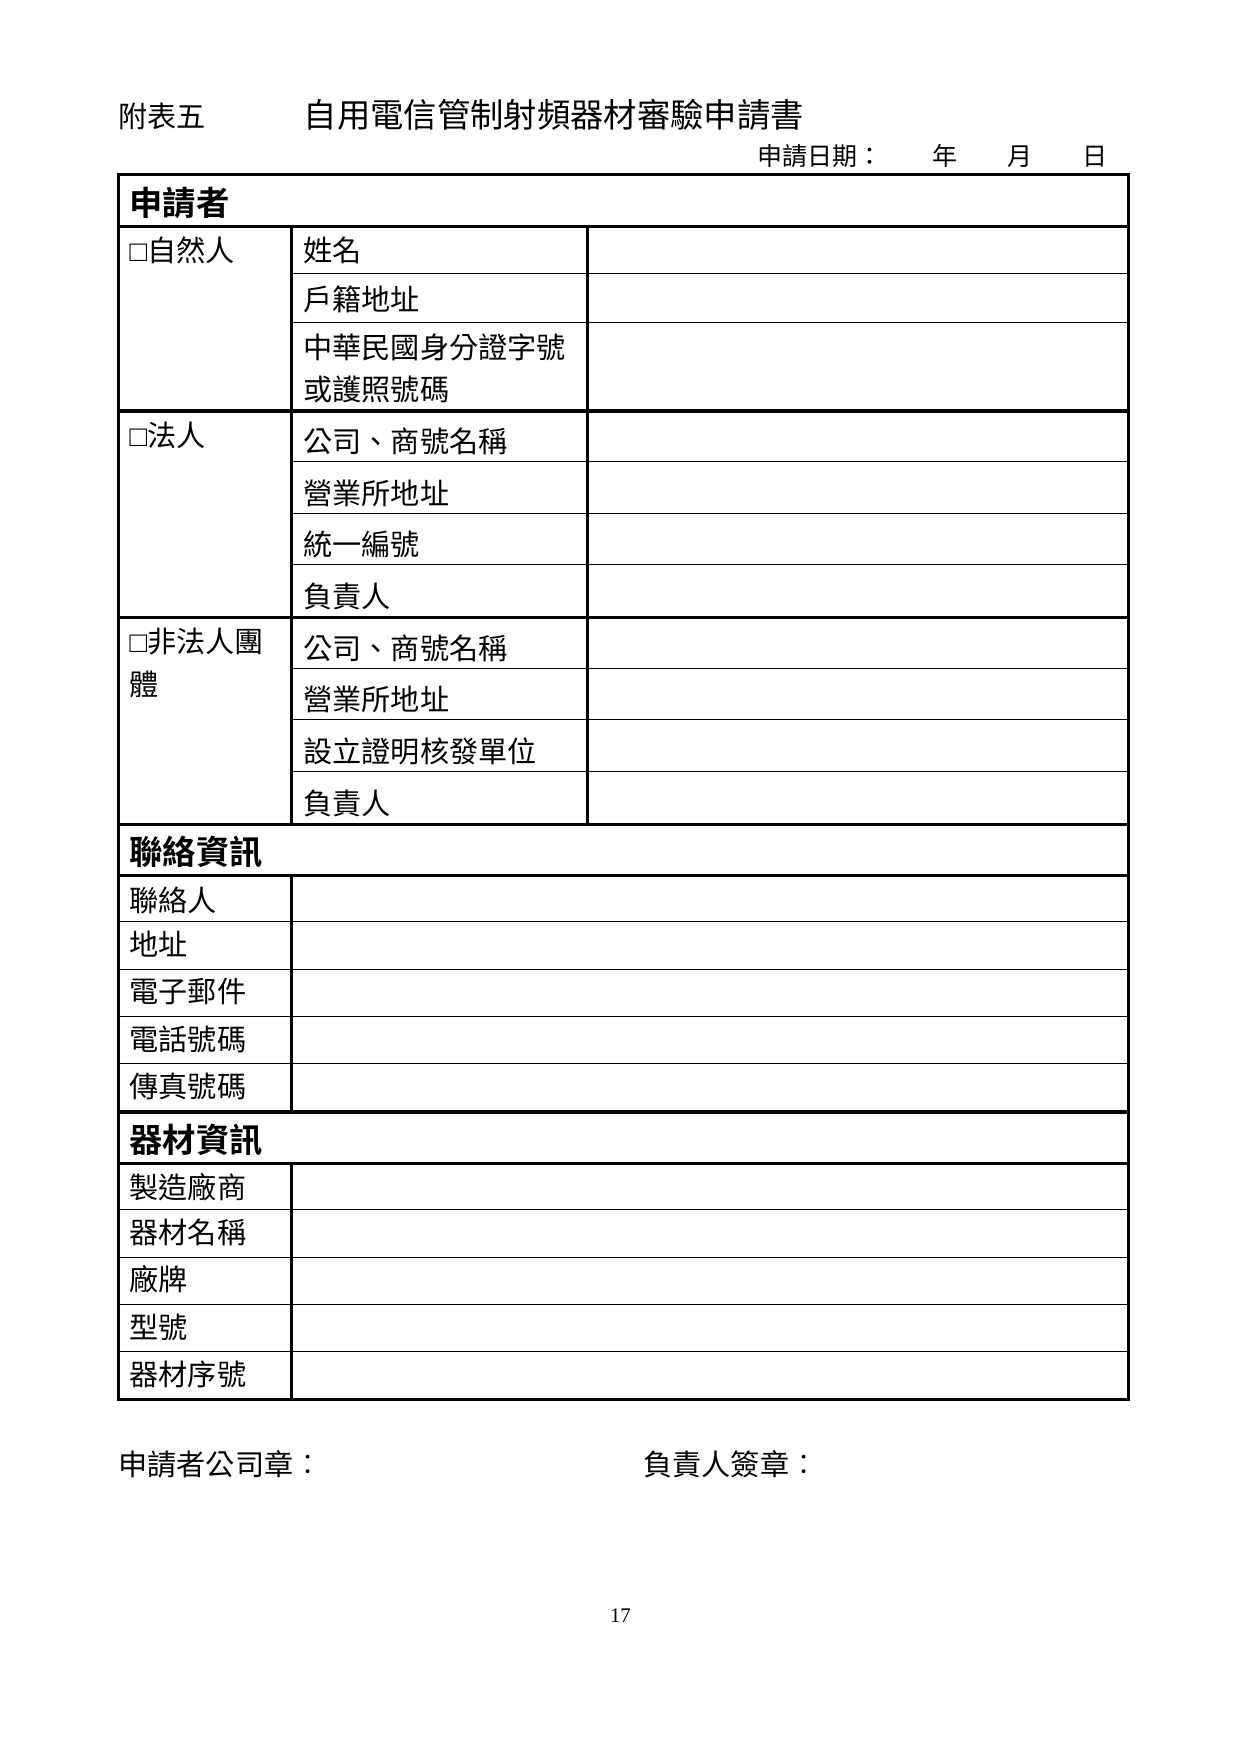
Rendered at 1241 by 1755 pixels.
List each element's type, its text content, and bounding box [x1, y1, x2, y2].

table_cell [589, 228, 1127, 273]
table_cell [293, 1352, 1127, 1398]
table_header 申請者 [120, 176, 1127, 224]
table_cell 聯絡資訊 [120, 826, 1127, 874]
table_cell 姓名 [293, 228, 586, 273]
table_cell [293, 922, 1127, 968]
table_cell 地址 [120, 922, 290, 968]
table_cell [293, 1258, 1127, 1304]
table_cell [293, 1305, 1127, 1351]
table_cell [293, 970, 1127, 1016]
table_cell [589, 720, 1127, 771]
table_cell 營業所地址 [293, 669, 586, 719]
table_cell 設立證明核發單位 [293, 720, 586, 771]
table_cell 中華民國身分證字號或護照號碼 [293, 323, 586, 409]
table_cell 器材名稱 [120, 1210, 290, 1256]
table_cell [589, 619, 1127, 668]
table_cell 器材序號 [120, 1352, 290, 1398]
table_cell 營業所地址 [293, 462, 586, 513]
table_cell 型號 [120, 1305, 290, 1351]
table_cell [589, 413, 1127, 461]
table_cell □非法人團體 [120, 619, 290, 823]
table_cell [589, 323, 1127, 409]
table_cell 製造廠商 [120, 1165, 290, 1209]
table_cell □法人 [120, 413, 290, 616]
table_cell 負責人 [293, 772, 586, 823]
table_cell [589, 274, 1127, 322]
table_cell 戶籍地址 [293, 274, 586, 322]
table_cell [589, 669, 1127, 719]
table_cell 電子郵件 [120, 970, 290, 1016]
table_cell 器材資訊 [120, 1114, 1127, 1162]
table_cell □自然人 [120, 228, 290, 409]
table_cell 公司、商號名稱 [293, 619, 586, 668]
table_cell [293, 1210, 1127, 1256]
text 申請日期： 年 月 日 [118, 137, 1107, 173]
table_cell 廠牌 [120, 1258, 290, 1304]
table_cell 統一編號 [293, 514, 586, 564]
table_cell 聯絡人 [120, 877, 290, 921]
table_cell 公司、商號名稱 [293, 413, 586, 461]
table_cell 電話號碼 [120, 1017, 290, 1063]
table_cell [293, 1017, 1127, 1063]
table_cell 傳真號碼 [120, 1064, 290, 1110]
table_cell [293, 1064, 1127, 1110]
table_cell [589, 772, 1127, 823]
text 附表五 自用電信管制射頻器材審驗申請書 [118, 89, 1122, 137]
text 申請者公司章︰ 負責人簽章︰ [118, 1441, 1122, 1483]
table_cell [589, 565, 1127, 616]
table_cell [589, 462, 1127, 513]
table_cell 負責人 [293, 565, 586, 616]
table_cell [293, 1165, 1127, 1209]
table_cell [589, 514, 1127, 564]
table_cell [293, 877, 1127, 921]
